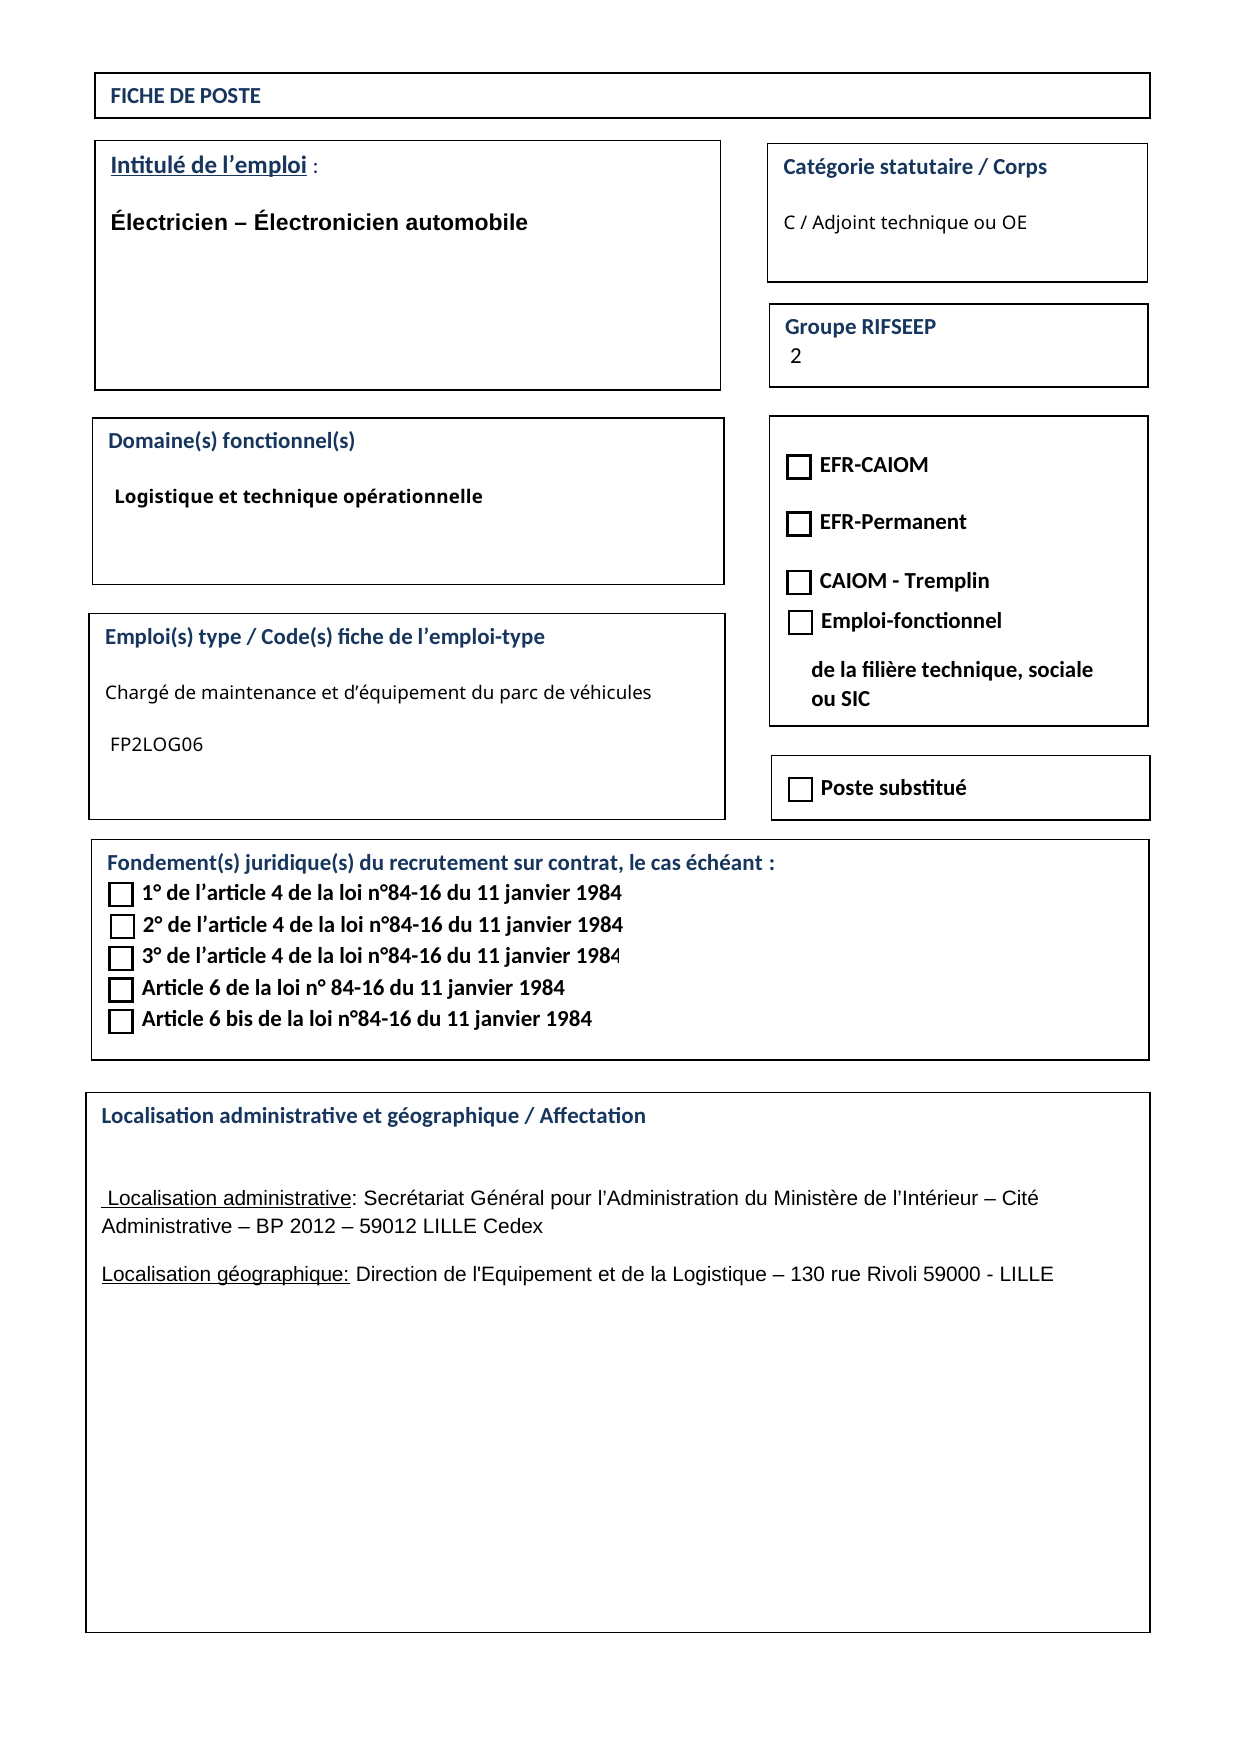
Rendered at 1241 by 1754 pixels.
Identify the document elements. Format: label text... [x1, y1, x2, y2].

text FICHE DE POSTE [110, 81, 1134, 110]
text Catégorie statutaire / Corps [783, 152, 1131, 180]
text FP2LOG06 [105, 731, 709, 757]
text Localisation administrative: Secrétariat Général pour l’Administration du Ministère de l’Intérieur – Cité Administrative – BP 2012 – 59012 LILLE Cedex [101, 1186, 1134, 1238]
text Groupe RIFSEEP [785, 312, 1132, 341]
text Électricien – Électronicien automobile [110, 208, 704, 235]
text Localisation géographique: Direction de l'Equipement et de la Logistique – 130 rue Rivoli 59000 - LILLE [101, 1262, 1134, 1286]
text Chargé de maintenance et d’équipement du parc de véhicules [105, 679, 709, 705]
text 2 [785, 341, 1132, 369]
text Localisation administrative et géographique / Affectation [101, 1101, 1134, 1129]
text de la filière technique, sociale ou SIC [785, 655, 1132, 712]
text Logistique et technique opérationnelle [108, 483, 708, 509]
text Domaine(s) fonctionnel(s) [108, 426, 708, 455]
text Fondement(s) juridique(s) du recrutement sur contrat, le cas échéant : [107, 848, 1133, 876]
text C / Adjoint technique ou OE [783, 209, 1131, 235]
text Emploi(s) type / Code(s) fiche de l’emploi-type [105, 622, 709, 650]
text Intitulé de l’emploi : [110, 148, 704, 179]
